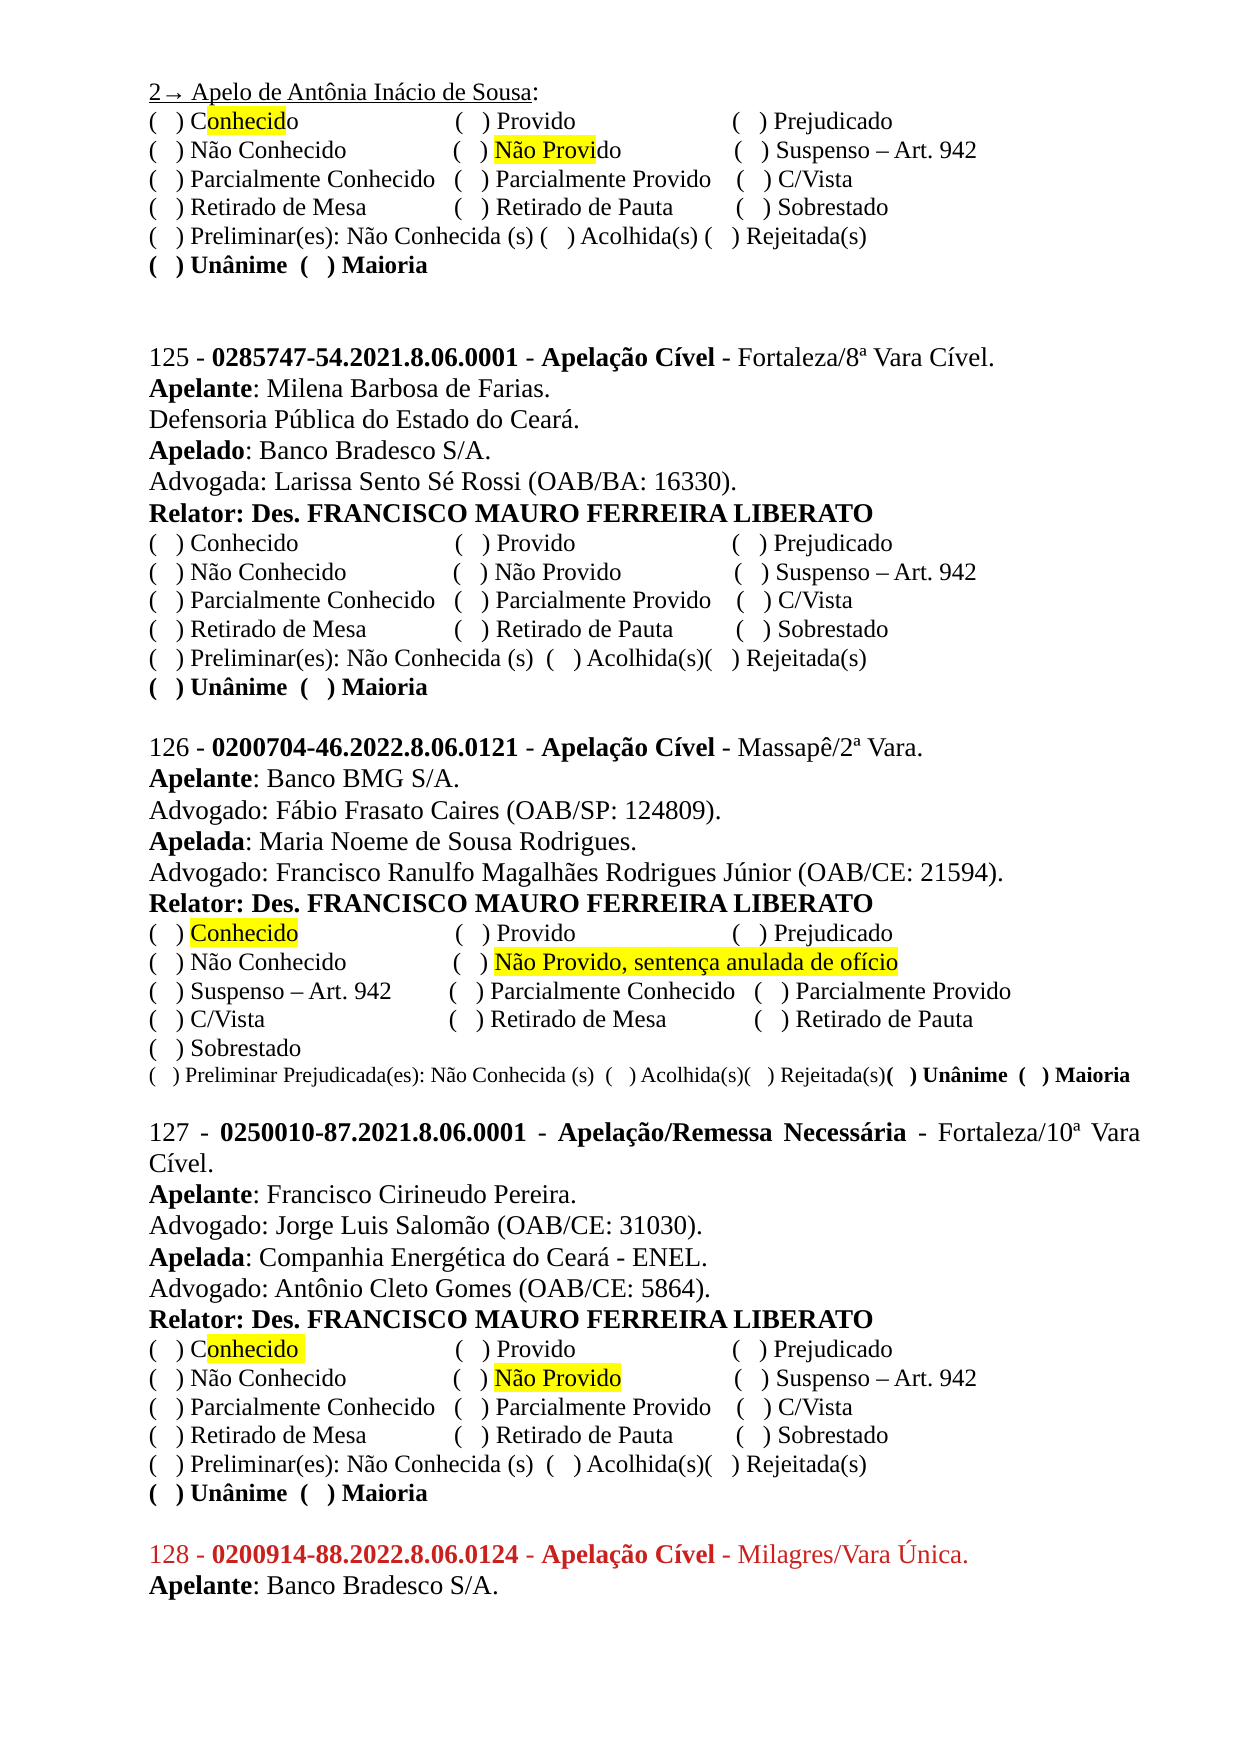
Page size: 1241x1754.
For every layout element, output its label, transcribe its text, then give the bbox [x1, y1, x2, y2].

text Advogada: Larissa Sento Sé Rossi (OAB/BA: 16330). [148, 466, 1141, 497]
text ( ) Parcialmente Conhecido ( ) Parcialmente Provido ( ) C/Vista [148, 164, 1158, 192]
text ( ) Suspenso – Art. 942 ( ) Parcialmente Conhecido ( ) Parcialmente Provido [148, 976, 1158, 1004]
text 2→ Apelo de Antônia Inácio de Sousa: [148, 75, 1141, 106]
text ( ) Conhecido ( ) Provido ( ) Prejudicado [148, 1334, 1141, 1363]
text Apelada: Companhia Energética do Ceará - ENEL. [148, 1241, 1141, 1272]
text Advogado: Fábio Frasato Caires (OAB/SP: 124809). [148, 794, 1141, 825]
text ( ) C/Vista ( ) Retirado de Mesa ( ) Retirado de Pauta [148, 1004, 1158, 1033]
text Defensoria Pública do Estado do Ceará. [148, 403, 1141, 434]
text Relator: Des. FRANCISCO MAURO FERREIRA LIBERATO [148, 887, 1141, 918]
text ( ) Parcialmente Conhecido ( ) Parcialmente Provido ( ) C/Vista [148, 585, 1158, 614]
text ( ) Conhecido ( ) Provido ( ) Prejudicado [148, 106, 1141, 135]
text Apelante: Banco BMG S/A. [148, 763, 1141, 794]
text Relator: Des. FRANCISCO MAURO FERREIRA LIBERATO [148, 1303, 1141, 1334]
text 127 - 0250010-87.2021.8.06.0001 - Apelação/Remessa Necessária - Fortaleza/10ª Vara Cível. [148, 1116, 1141, 1178]
text 128 - 0200914-88.2022.8.06.0124 - Apelação Cível - Milagres/Vara Única. [148, 1538, 1141, 1569]
text ( ) Retirado de Mesa ( ) Retirado de Pauta ( ) Sobrestado [148, 1420, 1158, 1449]
text ( ) Não Conhecido ( ) Não Provido, sentença anulada de ofício [148, 947, 1158, 976]
text Advogado: Antônio Cleto Gomes (OAB/CE: 5864). [148, 1272, 1141, 1303]
text ( ) Unânime ( ) Maioria [148, 672, 1158, 700]
text ( ) Parcialmente Conhecido ( ) Parcialmente Provido ( ) C/Vista [148, 1392, 1158, 1420]
text ( ) Não Conhecido ( ) Não Provido ( ) Suspenso – Art. 942 [148, 135, 1158, 164]
text Apelante: Banco Bradesco S/A. [148, 1569, 1141, 1600]
text Apelante: Francisco Cirineudo Pereira. [148, 1178, 1141, 1209]
text ( ) Unânime ( ) Maioria [148, 250, 1158, 279]
text Apelada: Maria Noeme de Sousa Rodrigues. [148, 825, 1141, 856]
text ( ) Sobrestado [148, 1033, 1158, 1062]
text Apelado: Banco Bradesco S/A. [148, 434, 1141, 466]
text ( ) Preliminar(es): Não Conhecida (s) ( ) Acolhida(s)( ) Rejeitada(s) [148, 643, 1158, 672]
text ( ) Preliminar Prejudicada(es): Não Conhecida (s) ( ) Acolhida(s)( ) Rejeitada(s)( ) Unânime ( ) Maioria [148, 1062, 1158, 1087]
text Advogado: Francisco Ranulfo Magalhães Rodrigues Júnior (OAB/CE: 21594). [148, 856, 1141, 887]
text ( ) Retirado de Mesa ( ) Retirado de Pauta ( ) Sobrestado [148, 192, 1158, 221]
text ( ) Preliminar(es): Não Conhecida (s) ( ) Acolhida(s)( ) Rejeitada(s) [148, 1449, 1158, 1478]
text 126 - 0200704-46.2022.8.06.0121 - Apelação Cível - Massapê/2ª Vara. [148, 731, 1141, 763]
text Relator: Des. FRANCISCO MAURO FERREIRA LIBERATO [148, 497, 1141, 528]
text Advogado: Jorge Luis Salomão (OAB/CE: 31030). [148, 1209, 1141, 1241]
text ( ) Não Conhecido ( ) Não Provido ( ) Suspenso – Art. 942 [148, 1363, 1158, 1392]
text ( ) Preliminar(es): Não Conhecida (s) ( ) Acolhida(s) ( ) Rejeitada(s) [148, 221, 1158, 250]
text ( ) Não Conhecido ( ) Não Provido ( ) Suspenso – Art. 942 [148, 557, 1158, 585]
text ( ) Unânime ( ) Maioria [148, 1478, 1158, 1507]
text ( ) Conhecido ( ) Provido ( ) Prejudicado [148, 528, 1141, 557]
text 125 - 0285747-54.2021.8.06.0001 - Apelação Cível - Fortaleza/8ª Vara Cível. [148, 341, 1141, 372]
text ( ) Retirado de Mesa ( ) Retirado de Pauta ( ) Sobrestado [148, 614, 1158, 643]
text Apelante: Milena Barbosa de Farias. [148, 372, 1141, 403]
text ( ) Conhecido ( ) Provido ( ) Prejudicado [148, 918, 1141, 947]
